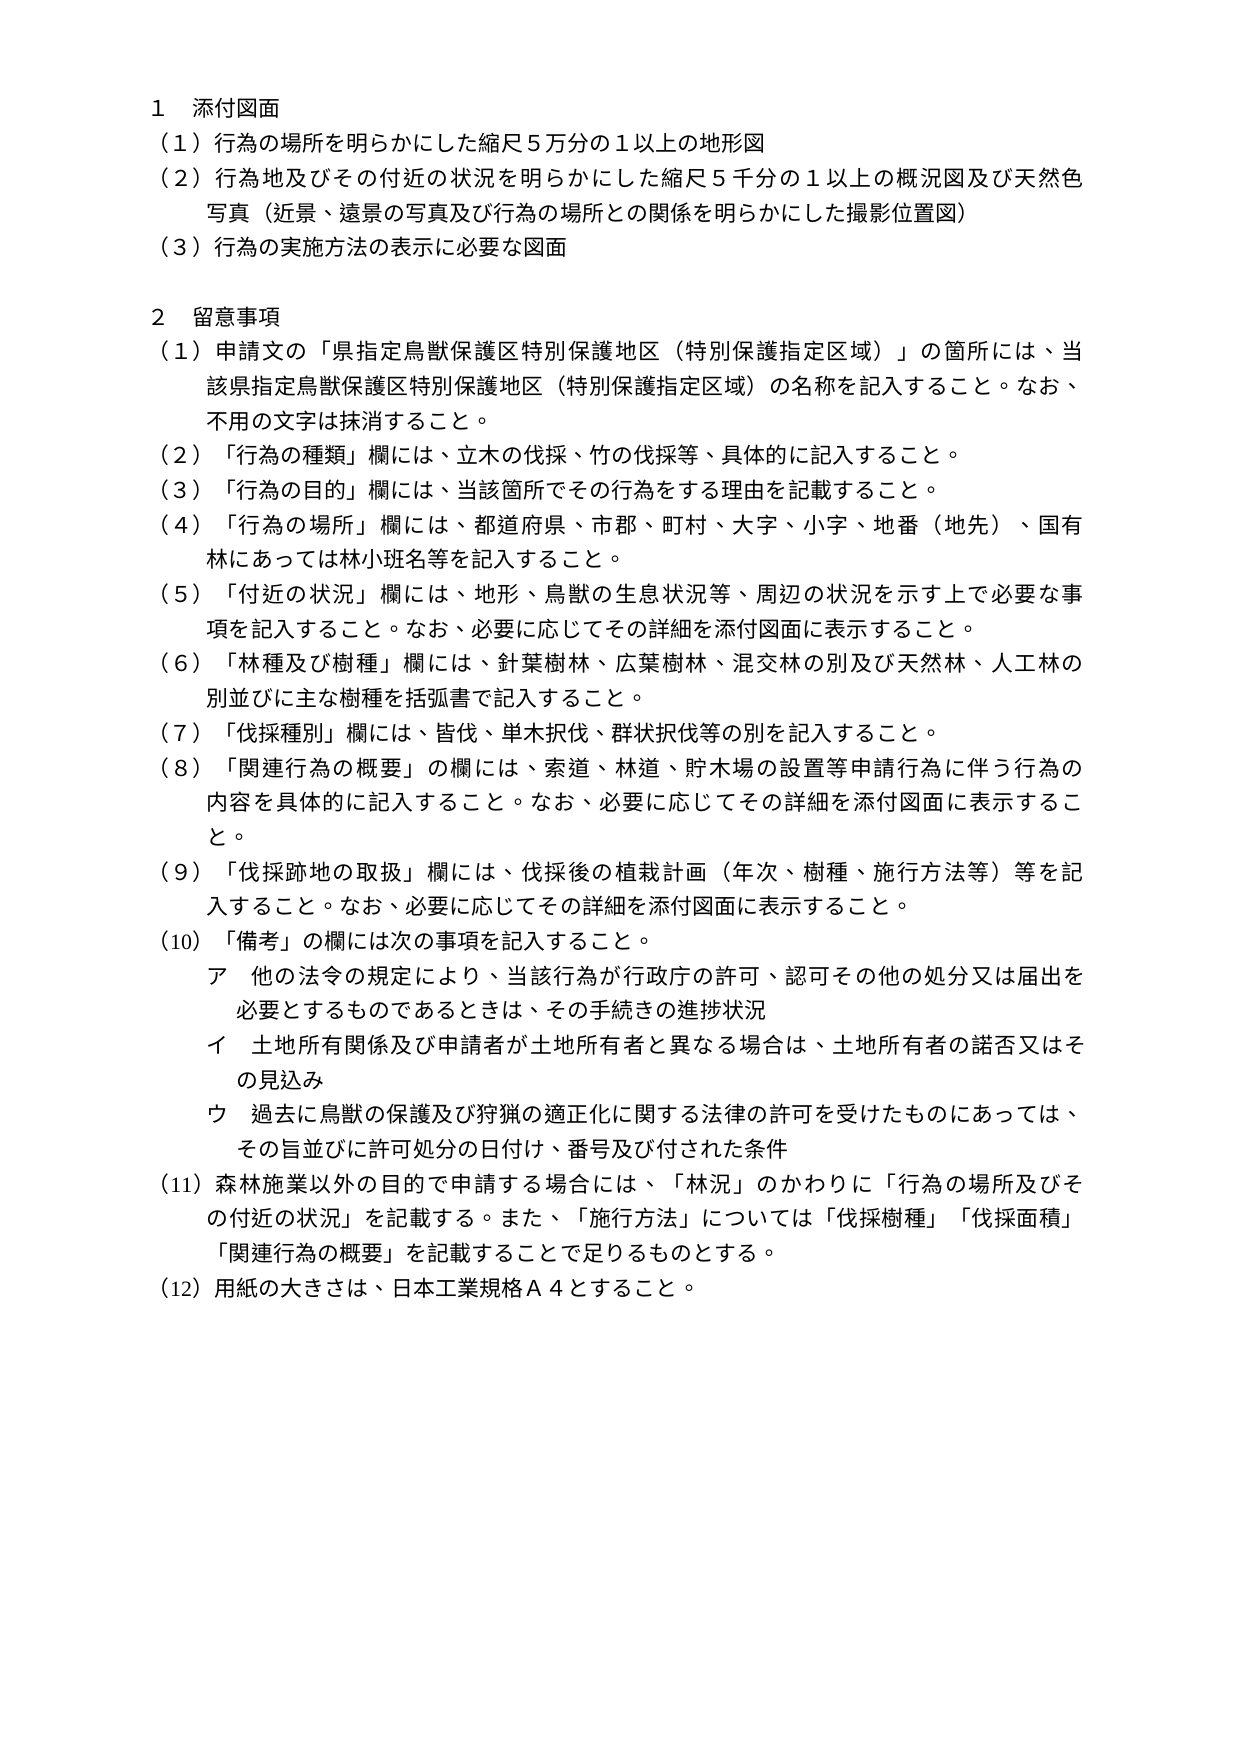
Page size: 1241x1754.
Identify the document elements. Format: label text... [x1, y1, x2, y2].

text １ 添付図面 [148, 88, 1087, 123]
text ア 他の法令の規定により、当該行為が行政庁の許可、認可その他の処分又は届出を必要とするものであるときは、その手続きの進捗状況 [207, 956, 1087, 1025]
text ウ 過去に鳥獣の保護及び狩猟の適正化に関する法律の許可を受けたものにあっては、その旨並びに許可処分の日付け、番号及び付された条件 [207, 1094, 1087, 1164]
text （１）行為の場所を明らかにした縮尺５万分の１以上の地形図 [148, 123, 1087, 158]
text イ 土地所有関係及び申請者が土地所有者と異なる場合は、土地所有者の諾否又はその見込み [207, 1025, 1087, 1094]
text （６）「林種及び樹種」欄には、針葉樹林、広葉樹林、混交林の別及び天然林、人工林の別並びに主な樹種を括弧書で記入すること。 [148, 643, 1087, 713]
text （３）行為の実施方法の表示に必要な図面 [148, 227, 1087, 262]
text （２）「行為の種類」欄には、立木の伐採、竹の伐採等、具体的に記入すること。 [148, 435, 1087, 470]
text （８）「関連行為の概要」の欄には、索道、林道、貯木場の設置等申請行為に伴う行為の内容を具体的に記入すること。なお、必要に応じてその詳細を添付図面に表示すること。 [148, 748, 1087, 852]
text （９）「伐採跡地の取扱」欄には、伐採後の植栽計画（年次、樹種、施行方法等）等を記入すること。なお、必要に応じてその詳細を添付図面に表示すること。 [148, 852, 1087, 921]
text （１）申請文の「県指定鳥獣保護区特別保護地区（特別保護指定区域）」の箇所には、当該県指定鳥獣保護区特別保護地区（特別保護指定区域）の名称を記入すること。なお、不用の文字は抹消すること。 [148, 331, 1087, 435]
text （２）行為地及びその付近の状況を明らかにした縮尺５千分の１以上の概況図及び天然色写真（近景、遠景の写真及び行為の場所との関係を明らかにした撮影位置図） [148, 158, 1087, 227]
text （10）「備考」の欄には次の事項を記入すること。 [148, 921, 1087, 956]
text （12）用紙の大きさは、日本工業規格Ａ４とすること。 [148, 1268, 1087, 1303]
text （４）「行為の場所」欄には、都道府県、市郡、町村、大字、小字、地番（地先）、国有林にあっては林小班名等を記入すること。 [148, 505, 1087, 574]
text ２ 留意事項 [148, 297, 1087, 331]
text （11）森林施業以外の目的で申請する場合には、「林況」のかわりに「行為の場所及びその付近の状況」を記載する。また、「施行方法」については「伐採樹種」「伐採面積」「関連行為の概要」を記載することで足りるものとする。 [148, 1164, 1087, 1268]
text （３）「行為の目的」欄には、当該箇所でその行為をする理由を記載すること。 [148, 470, 1087, 505]
text （５）「付近の状況」欄には、地形、鳥獣の生息状況等、周辺の状況を示す上で必要な事項を記入すること。なお、必要に応じてその詳細を添付図面に表示すること。 [148, 574, 1087, 643]
text （７）「伐採種別」欄には、皆伐、単木択伐、群状択伐等の別を記入すること。 [148, 713, 1087, 748]
